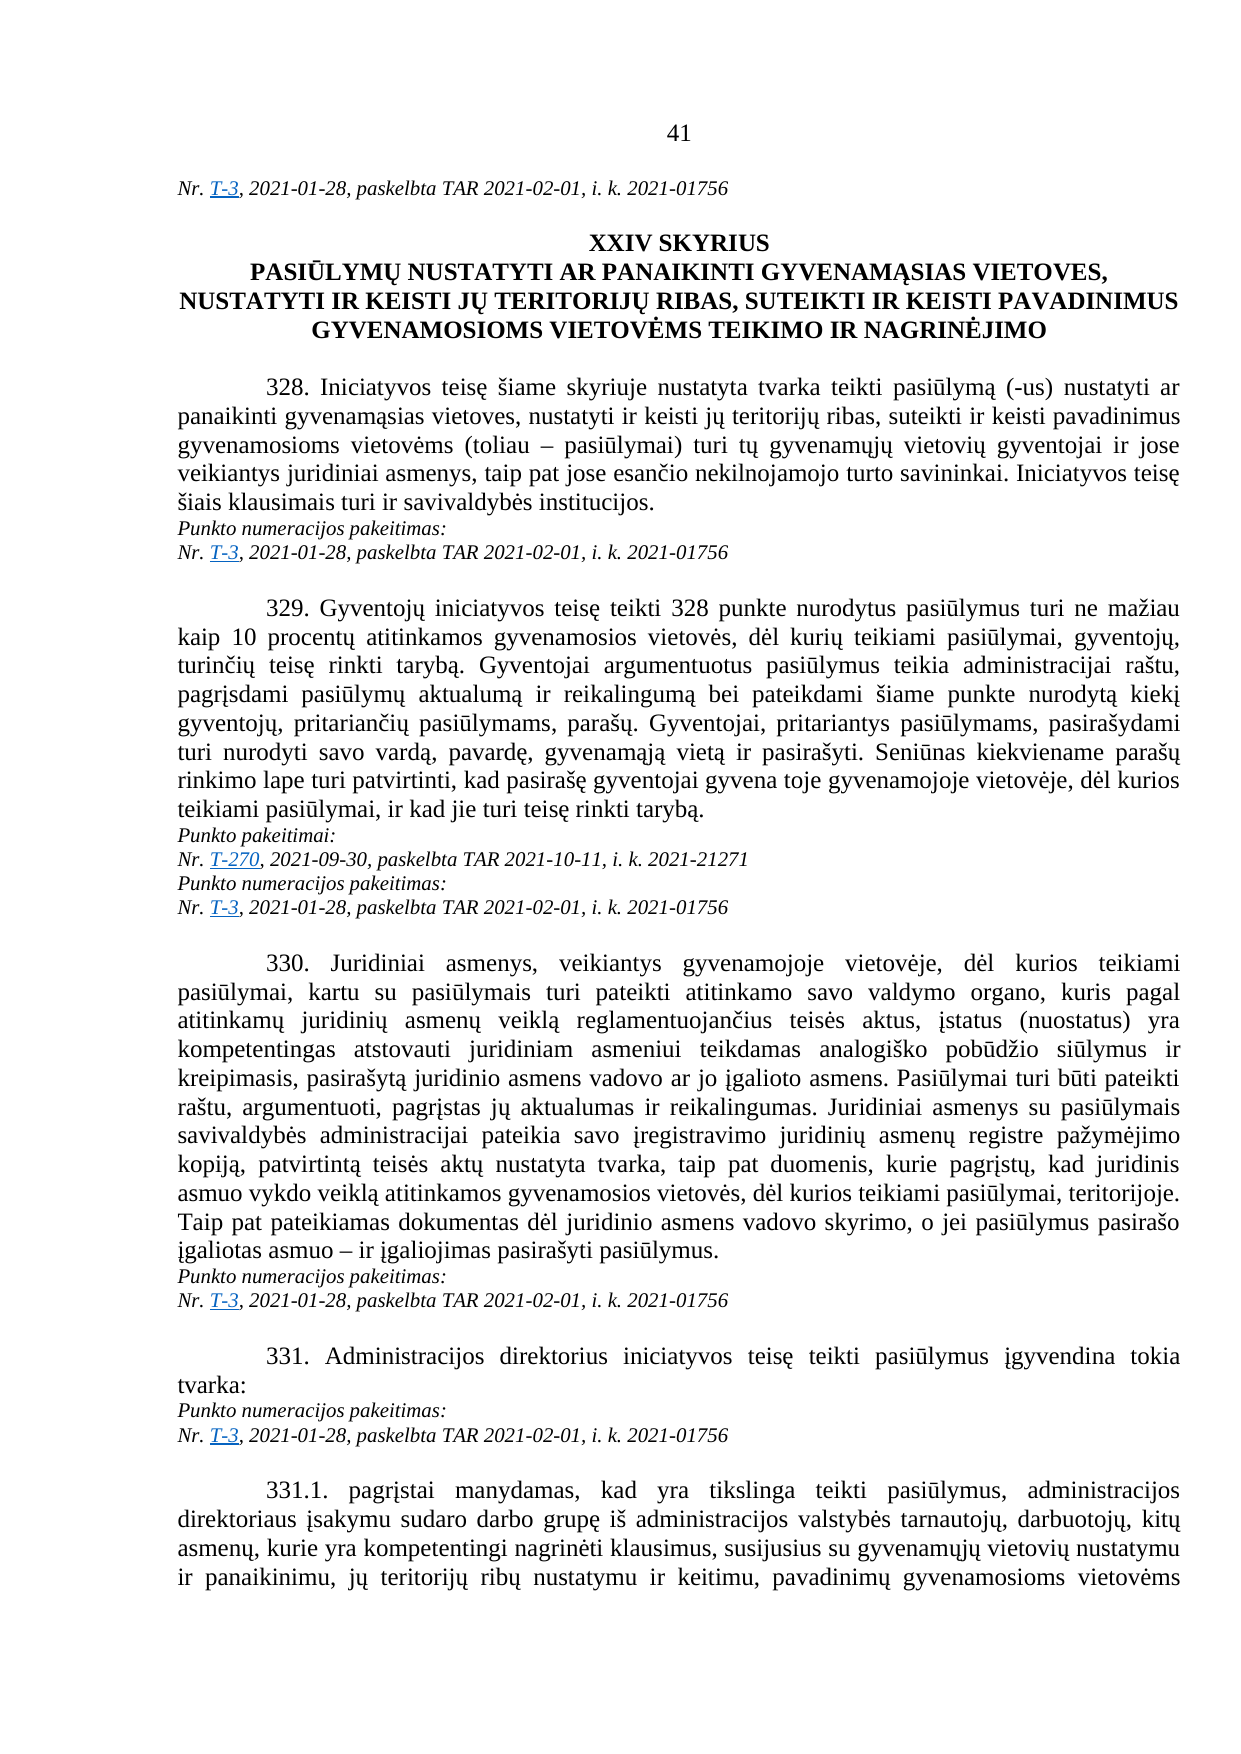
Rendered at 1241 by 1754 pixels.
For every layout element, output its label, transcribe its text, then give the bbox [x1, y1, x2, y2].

text Nr. T-3, 2021-01-28, paskelbta TAR 2021-02-01, i. k. 2021-01756 [177, 176, 1181, 200]
text Nr. T-3, 2021-01-28, paskelbta TAR 2021-02-01, i. k. 2021-01756 [177, 1288, 1181, 1312]
text 331. Administracijos direktorius iniciatyvos teisę teikti pasiūlymus įgyvendina tokia tvarka: [177, 1341, 1181, 1398]
text Punkto pakeitimai: [177, 823, 1181, 847]
text 331.1. pagrįstai manydamas, kad yra tikslinga teikti pasiūlymus, administracijos direktoriaus įsakymu sudaro darbo grupę iš administracijos valstybės tarnautojų, darbuotojų, kitų asmenų, kurie yra kompetentingi nagrinėti klausimus, susijusius su gyvenamųjų vietovių nustatymu ir panaikinimu, jų teritorijų ribų nustatymu ir keitimu, pavadinimų gyvenamosioms vietovėms [177, 1475, 1181, 1590]
text Punkto numeracijos pakeitimas: [177, 1264, 1181, 1288]
text Punkto numeracijos pakeitimas: [177, 871, 1181, 895]
text 329. Gyventojų iniciatyvos teisę teikti 328 punkte nurodytus pasiūlymus turi ne mažiau kaip 10 procentų atitinkamos gyvenamosios vietovės, dėl kurių teikiami pasiūlymai, gyventojų, turinčių teisę rinkti tarybą. Gyventojai argumentuotus pasiūlymus teikia administracijai raštu, pagrįsdami pasiūlymų aktualumą ir reikalingumą bei pateikdami šiame punkte nurodytą kiekį gyventojų, pritariančių pasiūlymams, parašų. Gyventojai, pritariantys pasiūlymams, pasirašydami turi nurodyti savo vardą, pavardę, gyvenamąją vietą ir pasirašyti. Seniūnas kiekviename parašų rinkimo lape turi patvirtinti, kad pasirašę gyventojai gyvena toje gyvenamojoje vietovėje, dėl kurios teikiami pasiūlymai, ir kad jie turi teisę rinkti tarybą. [177, 593, 1181, 823]
text Nr. T-3, 2021-01-28, paskelbta TAR 2021-02-01, i. k. 2021-01756 [177, 1422, 1181, 1447]
text Nr. T-3, 2021-01-28, paskelbta TAR 2021-02-01, i. k. 2021-01756 [177, 895, 1181, 919]
text Punkto numeracijos pakeitimas: [177, 516, 1181, 540]
text PASIŪLYMŲ NUSTATYTI AR PANAIKINTI GYVENAMĄSIAS VIETOVES, NUSTATYTI IR KEISTI JŲ TERITORIJŲ RIBAS, SUTEIKTI IR KEISTI PAVADINIMUS GYVENAMOSIOMS VIETOVĖMS TEIKIMO IR NAGRINĖJIMO [177, 257, 1181, 343]
text 330. Juridiniai asmenys, veikiantys gyvenamojoje vietovėje, dėl kurios teikiami pasiūlymai, kartu su pasiūlymais turi pateikti atitinkamo savo valdymo organo, kuris pagal atitinkamų juridinių asmenų veiklą reglamentuojančius teisės aktus, įstatus (nuostatus) yra kompetentingas atstovauti juridiniam asmeniui teikdamas analogiško pobūdžio siūlymus ir kreipimasis, pasirašytą juridinio asmens vadovo ar jo įgalioto asmens. Pasiūlymai turi būti pateikti raštu, argumentuoti, pagrįstas jų aktualumas ir reikalingumas. Juridiniai asmenys su pasiūlymais savivaldybės administracijai pateikia savo įregistravimo juridinių asmenų registre pažymėjimo kopiją, patvirtintą teisės aktų nustatyta tvarka, taip pat duomenis, kurie pagrįstų, kad juridinis asmuo vykdo veiklą atitinkamos gyvenamosios vietovės, dėl kurios teikiami pasiūlymai, teritorijoje. Taip pat pateikiamas dokumentas dėl juridinio asmens vadovo skyrimo, o jei pasiūlymus pasirašo įgaliotas asmuo – ir įgaliojimas pasirašyti pasiūlymus. [177, 948, 1181, 1264]
text Punkto numeracijos pakeitimas: [177, 1398, 1181, 1422]
text Nr. T-3, 2021-01-28, paskelbta TAR 2021-02-01, i. k. 2021-01756 [177, 540, 1181, 564]
text 328. Iniciatyvos teisę šiame skyriuje nustatyta tvarka teikti pasiūlymą (-us) nustatyti ar panaikinti gyvenamąsias vietoves, nustatyti ir keisti jų teritorijų ribas, suteikti ir keisti pavadinimus gyvenamosioms vietovėms (toliau – pasiūlymai) turi tų gyvenamųjų vietovių gyventojai ir jose veikiantys juridiniai asmenys, taip pat jose esančio nekilnojamojo turto savininkai. Iniciatyvos teisę šiais klausimais turi ir savivaldybės institucijos. [177, 372, 1181, 516]
text XXIV SKYRIUS [177, 228, 1181, 257]
text Nr. T-270, 2021-09-30, paskelbta TAR 2021-10-11, i. k. 2021-21271 [177, 847, 1181, 871]
